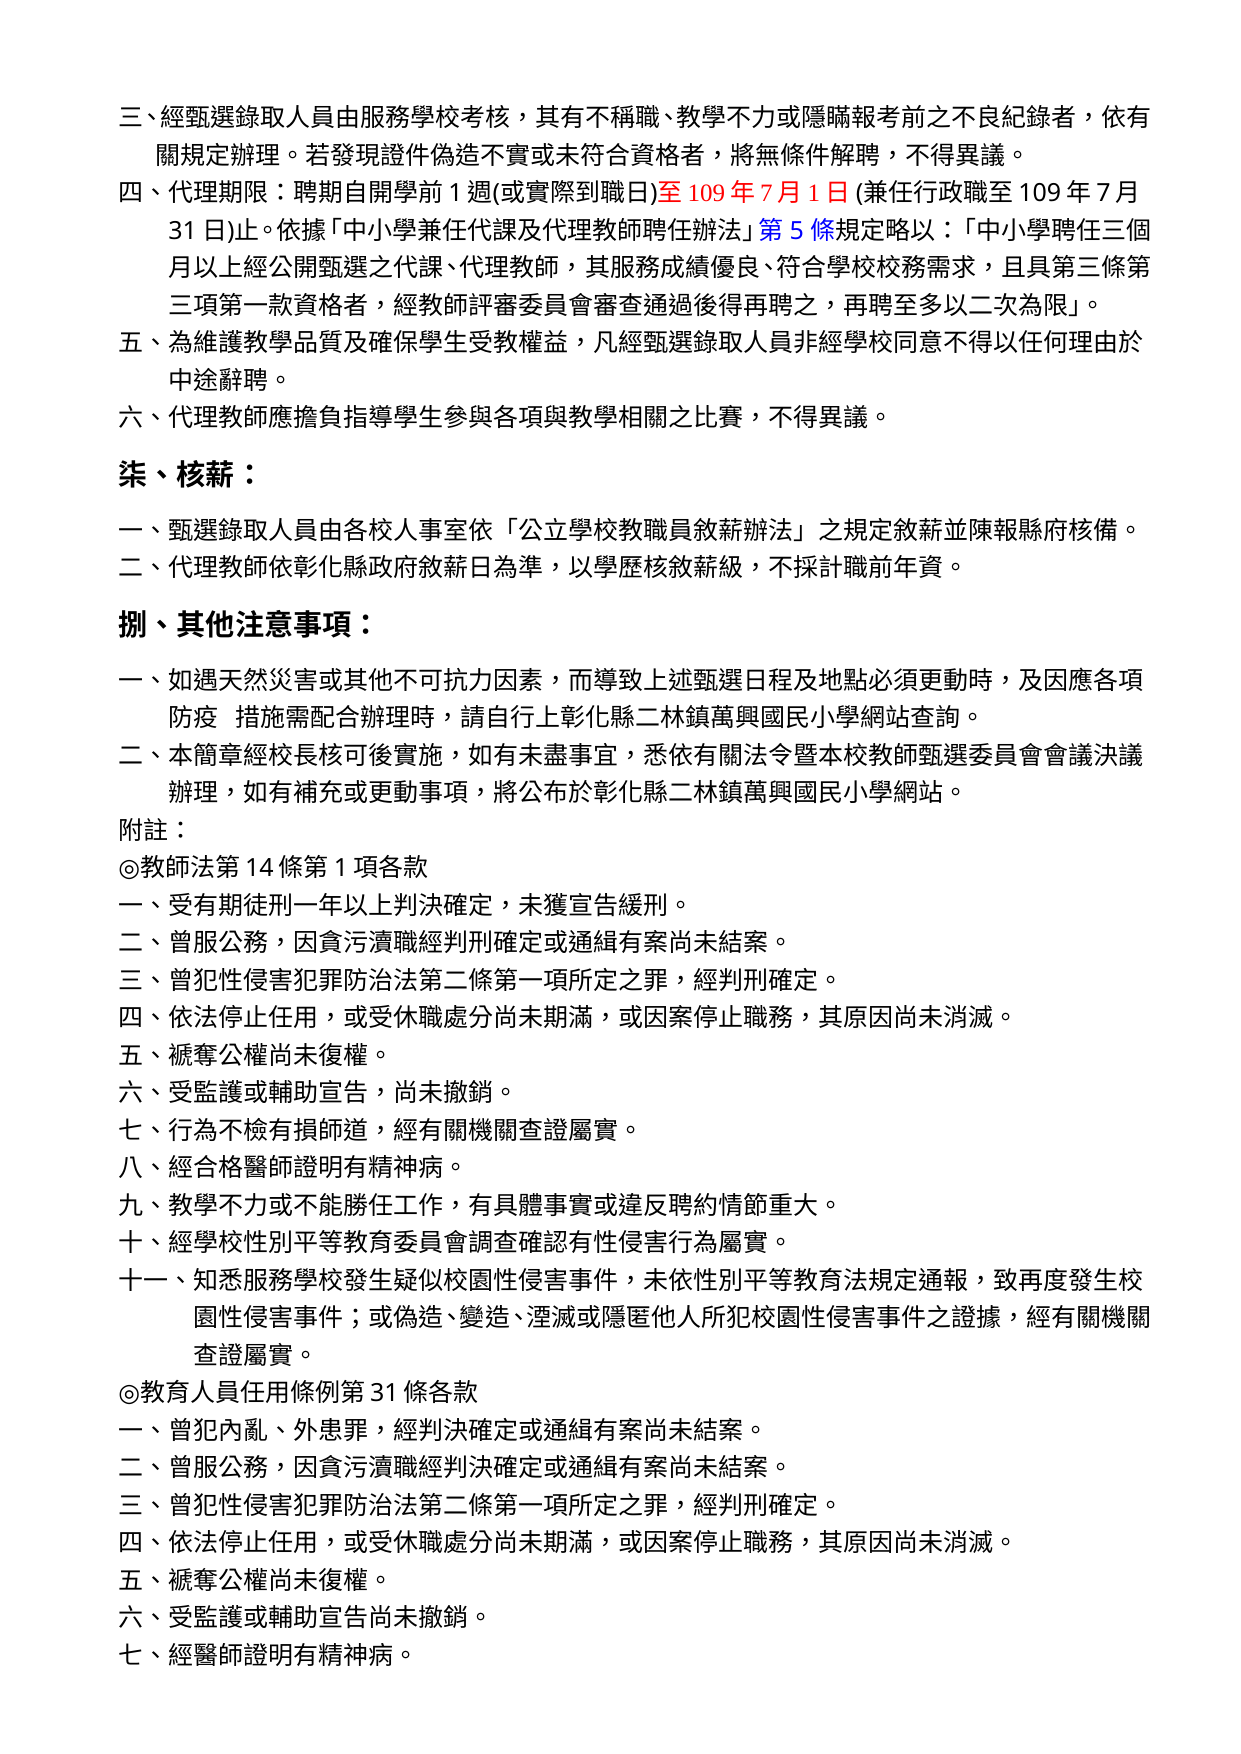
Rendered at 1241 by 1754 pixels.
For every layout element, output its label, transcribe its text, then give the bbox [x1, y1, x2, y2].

text 五、褫奪公權尚未復權。 [118, 1035, 1152, 1072]
text 七、行為不檢有損師道，經有關機關查證屬實。 [118, 1110, 1152, 1147]
text 二、本簡章經校長核可後實施，如有未盡事宜，悉依有關法令暨本校教師甄選委員會會議決議辦理，如有補充或更動事項，將公布於彰化縣二林鎮萬興國民小學網站。 [118, 735, 1152, 810]
text 九、教學不力或不能勝任工作，有具體事實或違反聘約情節重大。 [118, 1185, 1152, 1222]
text 三、經甄選錄取人員由服務學校考核，其有不稱職、教學不力或隱瞞報考前之不良紀錄者，依有關規定辦理。若發現證件偽造不實或未符合資格者，將無條件解聘，不得異議。 [118, 97, 1152, 172]
text 四、依法停止任用，或受休職處分尚未期滿，或因案停止職務，其原因尚未消滅。 [118, 997, 1152, 1035]
text 捌、其他注意事項： [118, 585, 1152, 660]
text 一、甄選錄取人員由各校人事室依「公立學校教職員敘薪辦法」之規定敘薪並陳報縣府核備。 [118, 510, 1152, 547]
text 四、代理期限：聘期自開學前1週(或實際到職日)至109年7月1日 (兼任行政職至109年7月31日)止。依據「中小學兼任代課及代理教師聘任辦法」第 5 條規定略以：「中小學聘任三個月以上經公開甄選之代課、代理教師，其服務成績優良、符合學校校務需求，且具第三條第三項第一款資格者，經教師評審委員會審查通過後得再聘之，再聘至多以二次為限」。 [118, 172, 1152, 322]
text 五、褫奪公權尚未復權。 [118, 1560, 1152, 1597]
text 二、曾服公務，因貪污瀆職經判決確定或通緝有案尚未結案。 [118, 1447, 1152, 1485]
text 十、經學校性別平等教育委員會調查確認有性侵害行為屬實。 [118, 1222, 1152, 1260]
text 一、受有期徒刑一年以上判決確定，未獲宣告緩刑。 [118, 885, 1152, 922]
text 五、為維護教學品質及確保學生受教權益，凡經甄選錄取人員非經學校同意不得以任何理由於中途辭聘。 [118, 322, 1152, 397]
text 十一、知悉服務學校發生疑似校園性侵害事件，未依性別平等教育法規定通報，致再度發生校園性侵害事件；或偽造、變造、湮滅或隱匿他人所犯校園性侵害事件之證據，經有關機關查證屬實。 [118, 1260, 1152, 1372]
text 七、經醫師證明有精神病。 [118, 1635, 1152, 1672]
text 四、依法停止任用，或受休職處分尚未期滿，或因案停止職務，其原因尚未消滅。 [118, 1522, 1152, 1560]
text 一、曾犯內亂、外患罪，經判決確定或通緝有案尚未結案。 [118, 1410, 1152, 1447]
text 柒、核薪： [118, 435, 1152, 510]
text 一、如遇天然災害或其他不可抗力因素，而導致上述甄選日程及地點必須更動時，及因應各項防疫 措施需配合辦理時，請自行上彰化縣二林鎮萬興國民小學網站查詢。 [118, 660, 1152, 735]
text 三、曾犯性侵害犯罪防治法第二條第一項所定之罪，經判刑確定。 [118, 960, 1152, 997]
text 六、受監護或輔助宣告尚未撤銷。 [118, 1597, 1152, 1635]
text 六、代理教師應擔負指導學生參與各項與教學相關之比賽，不得異議。 [118, 397, 1152, 435]
text 二、曾服公務，因貪污瀆職經判刑確定或通緝有案尚未結案。 [118, 922, 1152, 960]
text 附註： [118, 810, 1152, 847]
text 二、代理教師依彰化縣政府敘薪日為準，以學歷核敘薪級，不採計職前年資。 [118, 547, 1152, 585]
text 八、經合格醫師證明有精神病。 [118, 1147, 1152, 1185]
text 三、曾犯性侵害犯罪防治法第二條第一項所定之罪，經判刑確定。 [118, 1485, 1152, 1522]
text ◎教師法第14條第1項各款 [118, 847, 1152, 885]
text 六、受監護或輔助宣告，尚未撤銷。 [118, 1072, 1152, 1110]
text ◎教育人員任用條例第31條各款 [118, 1372, 1152, 1410]
